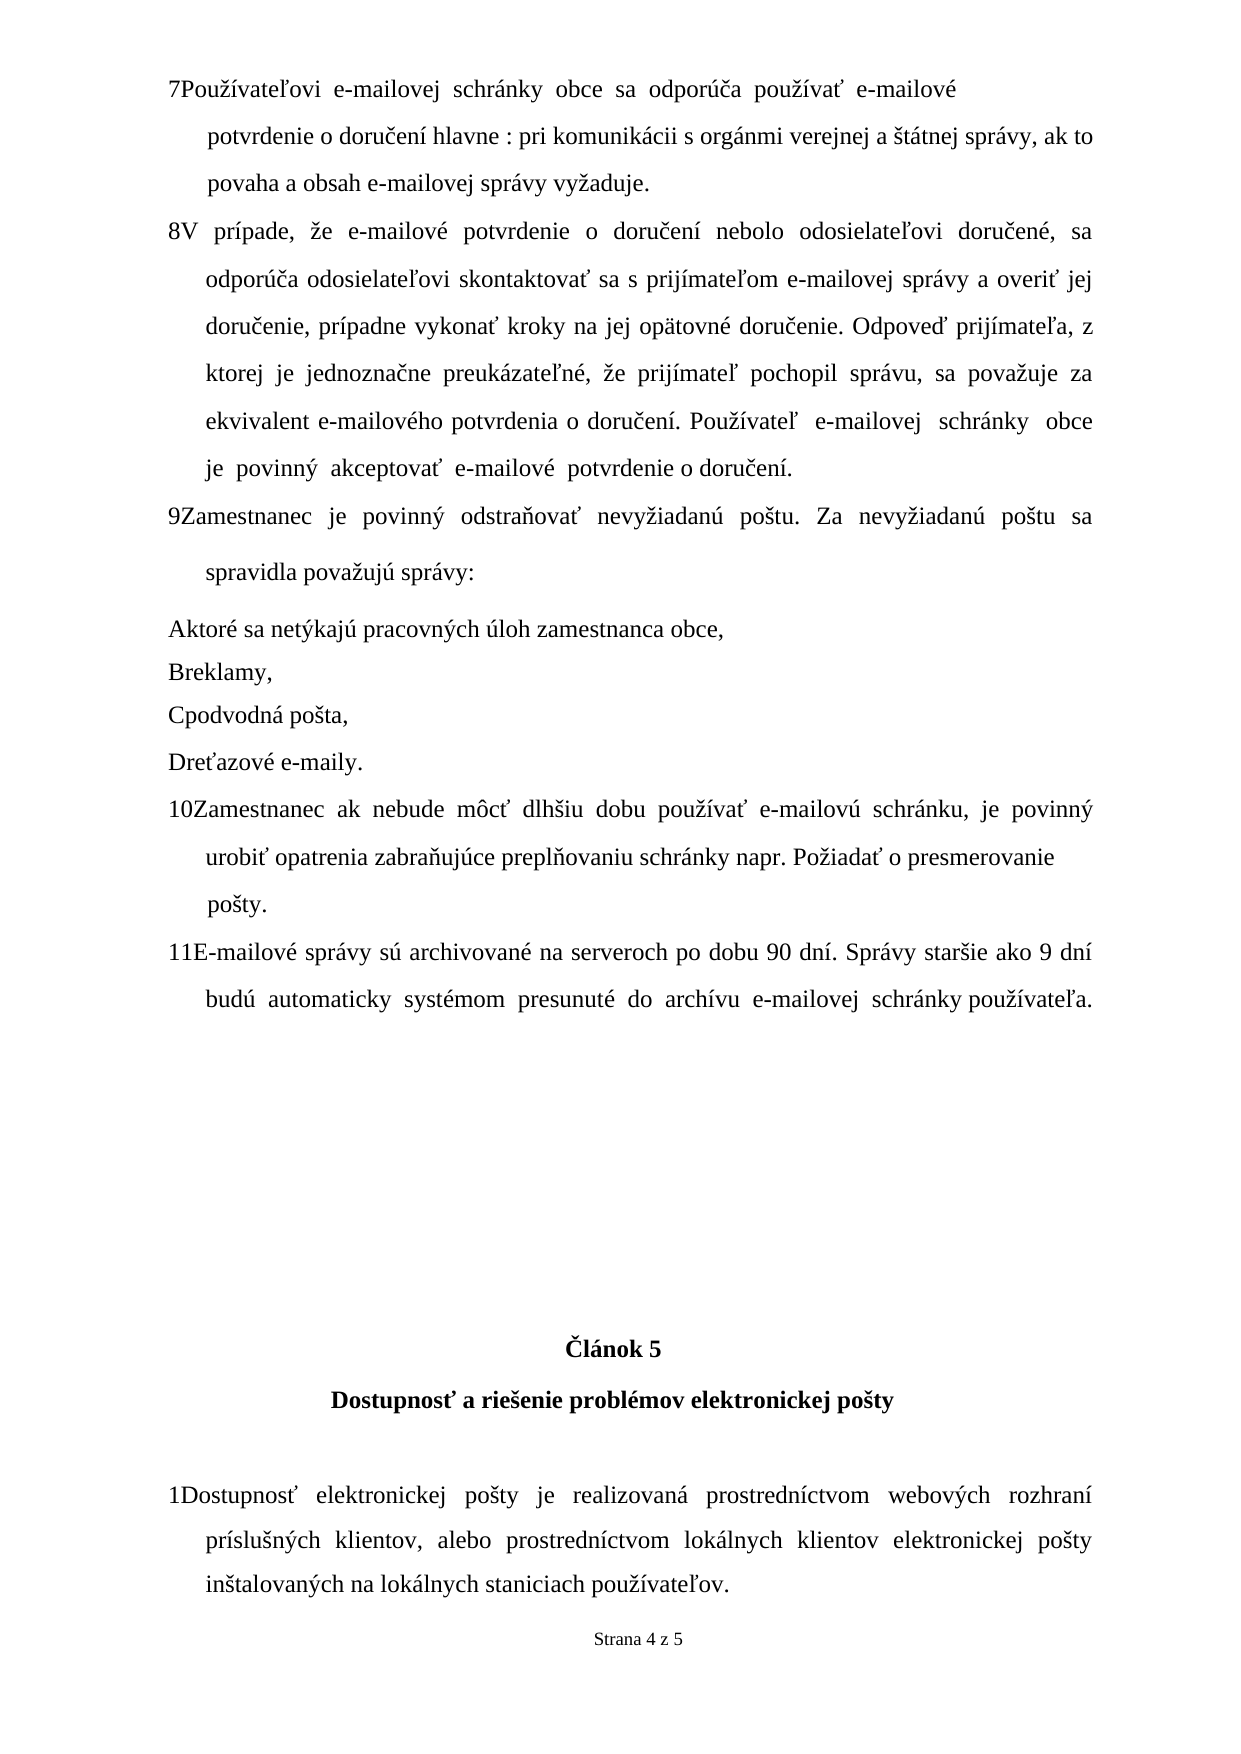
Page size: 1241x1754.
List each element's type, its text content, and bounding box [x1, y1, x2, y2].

text potvrdenie o doručení hlavne : pri komunikácii s orgánmi verejnej a štátnej správy, ak to povaha a obsah e‐mailovej správy vyžaduje. [207, 121, 1094, 197]
subtitle Článok 5 [133, 1334, 1094, 1363]
list Zamestnanec ak nebude môcť dlhšiu dobu používať e-mailovú schránku, je povinný urobiť opatrenia zabraňujúce preplňovaniu schránky napr. Požiadať o presmerovanie [168, 794, 1094, 870]
list podvodná pošta, [168, 700, 1094, 729]
list reklamy, [168, 657, 1094, 686]
list Používateľovi e‐mailovej schránky obce sa odporúča používať e‐mailové [168, 74, 1094, 102]
list V prípade, že e‐mailové potvrdenie o doručení nebolo odosielateľovi doručené, sa odporúča odosielateľovi skontaktovať sa s prijímateľom e‐mailovej správy a overiť jej doručenie, prípadne vykonať kroky na jej opätovné doručenie. Odpoveď prijímateľa, z ktorej je jednoznačne preukázateľné, že prijímateľ pochopil správu, sa považuje za ekvivalent e‐mailového potvrdenia o doručení. Používateľ e‐mailovej schránky obce je povinný akceptovať e‐mailové potvrdenie o doručení. [168, 216, 1094, 482]
list Zamestnanec je povinný odstraňovať nevyžiadanú poštu. Za nevyžiadanú poštu sa spravidla považujú správy: [168, 501, 1094, 586]
list Dostupnosť elektronickej pošty je realizovaná prostredníctvom webových rozhraní príslušných klientov, alebo prostredníctvom lokálnych klientov elektronickej pošty inštalovaných na lokálnych staniciach používateľov. [168, 1481, 1094, 1598]
list E‐mailové správy sú archivované na serveroch po dobu 90 dní. Správy staršie ako 9 dní budú automaticky systémom presunuté do archívu e‐mailovej schránky používateľa. [168, 937, 1094, 1013]
list ktoré sa netýkajú pracovných úloh zamestnanca obce, [168, 614, 1094, 643]
text pošty. [207, 889, 1094, 918]
list reťazové e‐maily. [168, 747, 1094, 775]
text Dostupnosť a riešenie problémov elektronickej pošty [331, 1385, 1094, 1413]
